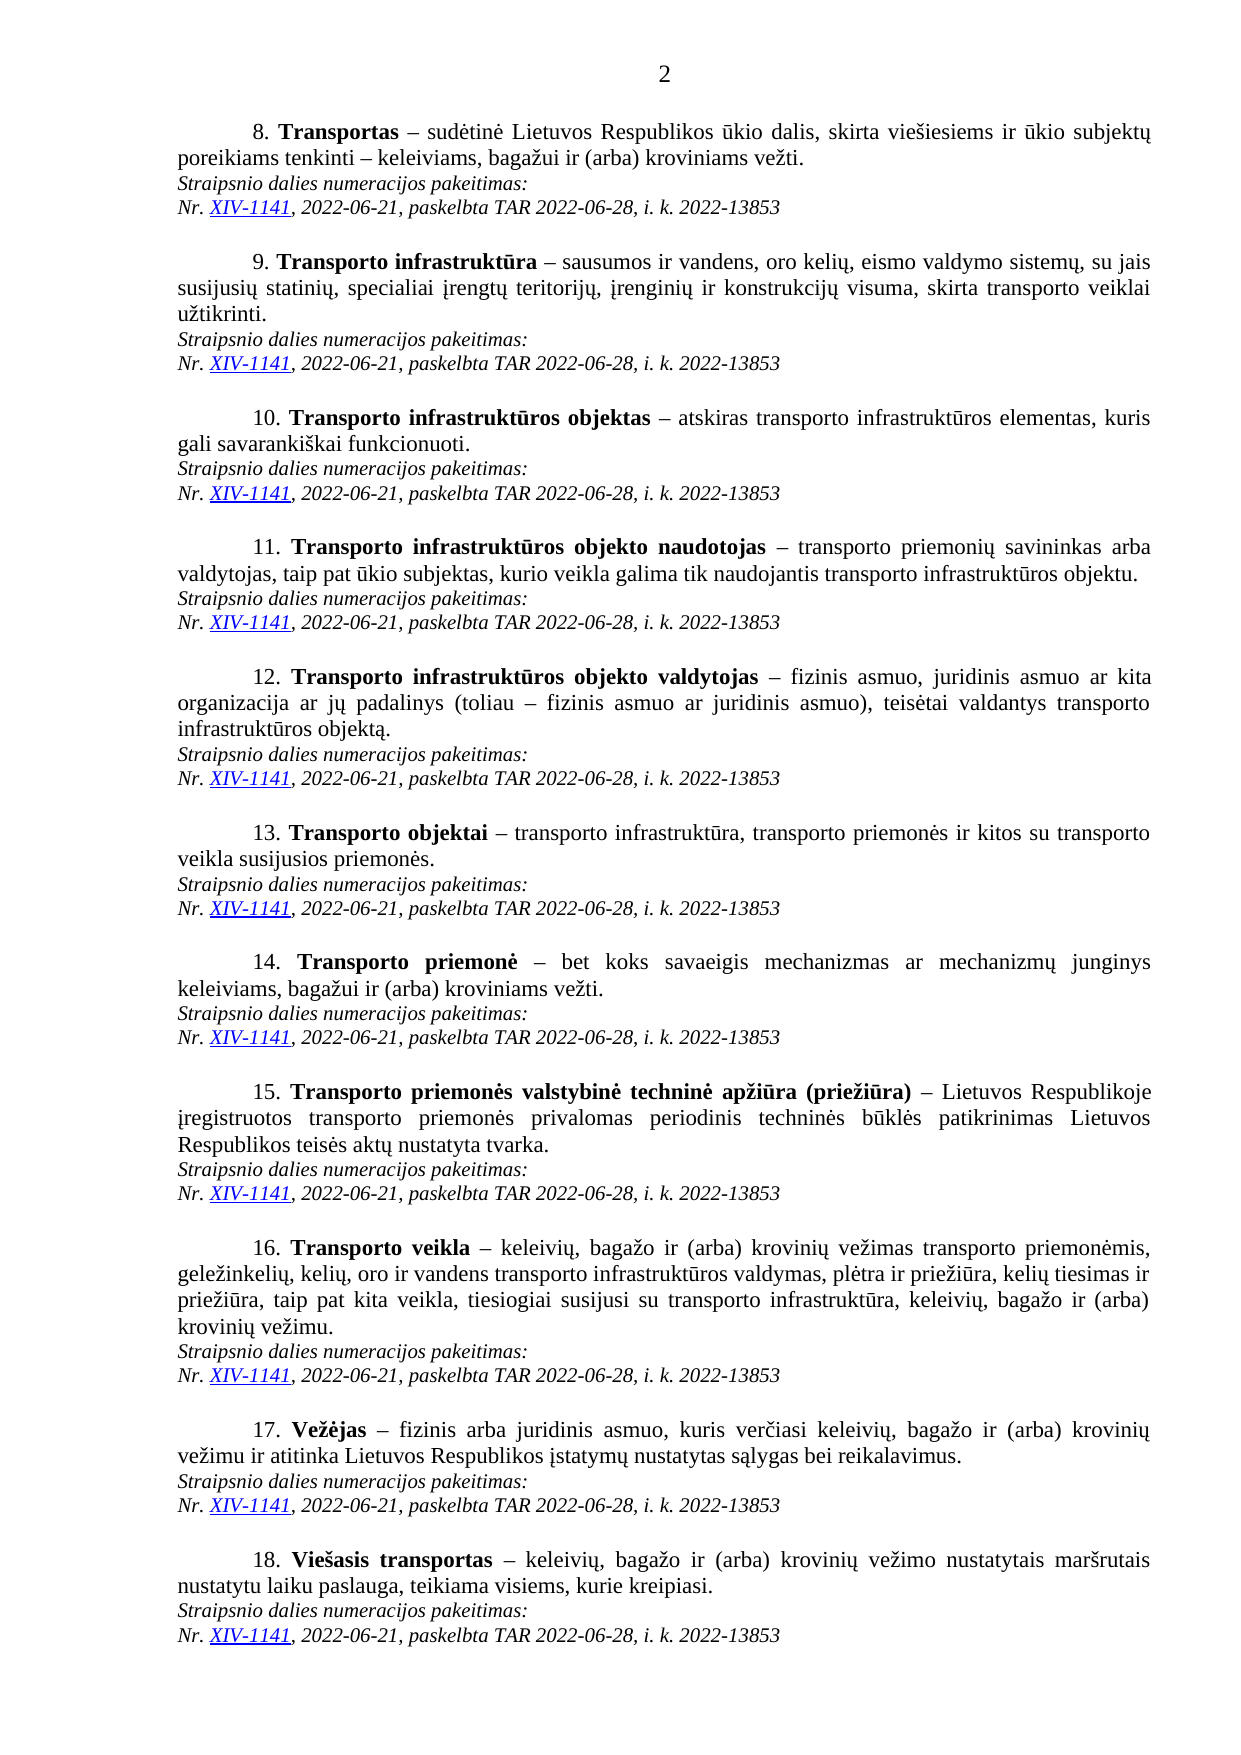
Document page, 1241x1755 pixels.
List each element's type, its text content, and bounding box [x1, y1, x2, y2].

text 12. Transporto infrastruktūros objekto valdytojas – fizinis asmuo, juridinis asmuo ar kita organizacija ar jų padalinys (toliau – fizinis asmuo ar juridinis asmuo), teisėtai valdantys transporto infrastruktūros objektą. [177, 663, 1152, 742]
text 14. Transporto priemonė – bet koks savaeigis mechanizmas ar mechanizmų junginys keleiviams, bagažui ir (arba) kroviniams vežti. [177, 948, 1152, 1001]
text Straipsnio dalies numeracijos pakeitimas: [177, 742, 1152, 766]
text 18. Viešasis transportas – keleivių, bagažo ir (arba) krovinių vežimo nustatytais maršrutais nustatytu laiku paslauga, teikiama visiems, kurie kreipiasi. [177, 1546, 1152, 1598]
text Straipsnio dalies numeracijos pakeitimas: [177, 1157, 1152, 1181]
text Nr. XIV-1141, 2022-06-21, paskelbta TAR 2022-06-28, i. k. 2022-13853 [177, 1025, 1152, 1049]
text Straipsnio dalies numeracijos pakeitimas: [177, 456, 1152, 480]
text Straipsnio dalies numeracijos pakeitimas: [177, 1469, 1152, 1493]
text Nr. XIV-1141, 2022-06-21, paskelbta TAR 2022-06-28, i. k. 2022-13853 [177, 1363, 1152, 1387]
text Nr. XIV-1141, 2022-06-21, paskelbta TAR 2022-06-28, i. k. 2022-13853 [177, 480, 1152, 504]
text Nr. XIV-1141, 2022-06-21, paskelbta TAR 2022-06-28, i. k. 2022-13853 [177, 351, 1152, 375]
text Nr. XIV-1141, 2022-06-21, paskelbta TAR 2022-06-28, i. k. 2022-13853 [177, 766, 1152, 790]
text 13. Transporto objektai – transporto infrastruktūra, transporto priemonės ir kitos su transporto veikla susijusios priemonės. [177, 819, 1152, 871]
text 15. Transporto priemonės valstybinė techninė apžiūra (priežiūra) – Lietuvos Respublikoje įregistruotos transporto priemonės privalomas periodinis techninės būklės patikrinimas Lietuvos Respublikos teisės aktų nustatyta tvarka. [177, 1078, 1152, 1157]
text 8. Transportas – sudėtinė Lietuvos Respublikos ūkio dalis, skirta viešiesiems ir ūkio subjektų poreikiams tenkinti – keleiviams, bagažui ir (arba) kroviniams vežti. [177, 118, 1152, 171]
text Straipsnio dalies numeracijos pakeitimas: [177, 586, 1152, 610]
text Nr. XIV-1141, 2022-06-21, paskelbta TAR 2022-06-28, i. k. 2022-13853 [177, 1622, 1152, 1647]
text 9. Transporto infrastruktūra – sausumos ir vandens, oro kelių, eismo valdymo sistemų, su jais susijusių statinių, specialiai įrengtų teritorijų, įrenginių ir konstrukcijų visuma, skirta transporto veiklai užtikrinti. [177, 248, 1152, 327]
text Nr. XIV-1141, 2022-06-21, paskelbta TAR 2022-06-28, i. k. 2022-13853 [177, 610, 1152, 634]
text 17. Vežėjas – fizinis arba juridinis asmuo, kuris verčiasi keleivių, bagažo ir (arba) krovinių vežimu ir atitinka Lietuvos Respublikos įstatymų nustatytas sąlygas bei reikalavimus. [177, 1416, 1152, 1469]
text 16. Transporto veikla – keleivių, bagažo ir (arba) krovinių vežimas transporto priemonėmis, geležinkelių, kelių, oro ir vandens transporto infrastruktūros valdymas, plėtra ir priežiūra, kelių tiesimas ir priežiūra, taip pat kita veikla, tiesiogiai susijusi su transporto infrastruktūra, keleivių, bagažo ir (arba) krovinių vežimu. [177, 1234, 1152, 1339]
text Straipsnio dalies numeracijos pakeitimas: [177, 1598, 1152, 1622]
text Nr. XIV-1141, 2022-06-21, paskelbta TAR 2022-06-28, i. k. 2022-13853 [177, 1181, 1152, 1205]
text Nr. XIV-1141, 2022-06-21, paskelbta TAR 2022-06-28, i. k. 2022-13853 [177, 1493, 1152, 1517]
text Nr. XIV-1141, 2022-06-21, paskelbta TAR 2022-06-28, i. k. 2022-13853 [177, 896, 1152, 919]
text Straipsnio dalies numeracijos pakeitimas: [177, 327, 1152, 351]
text Straipsnio dalies numeracijos pakeitimas: [177, 171, 1152, 195]
text Straipsnio dalies numeracijos pakeitimas: [177, 1001, 1152, 1025]
text Straipsnio dalies numeracijos pakeitimas: [177, 871, 1152, 896]
text 11. Transporto infrastruktūros objekto naudotojas – transporto priemonių savininkas arba valdytojas, taip pat ūkio subjektas, kurio veikla galima tik naudojantis transporto infrastruktūros objektu. [177, 533, 1152, 586]
text Straipsnio dalies numeracijos pakeitimas: [177, 1339, 1152, 1363]
text Nr. XIV-1141, 2022-06-21, paskelbta TAR 2022-06-28, i. k. 2022-13853 [177, 195, 1152, 219]
text 10. Transporto infrastruktūros objektas – atskiras transporto infrastruktūros elementas, kuris gali savarankiškai funkcionuoti. [177, 404, 1152, 456]
